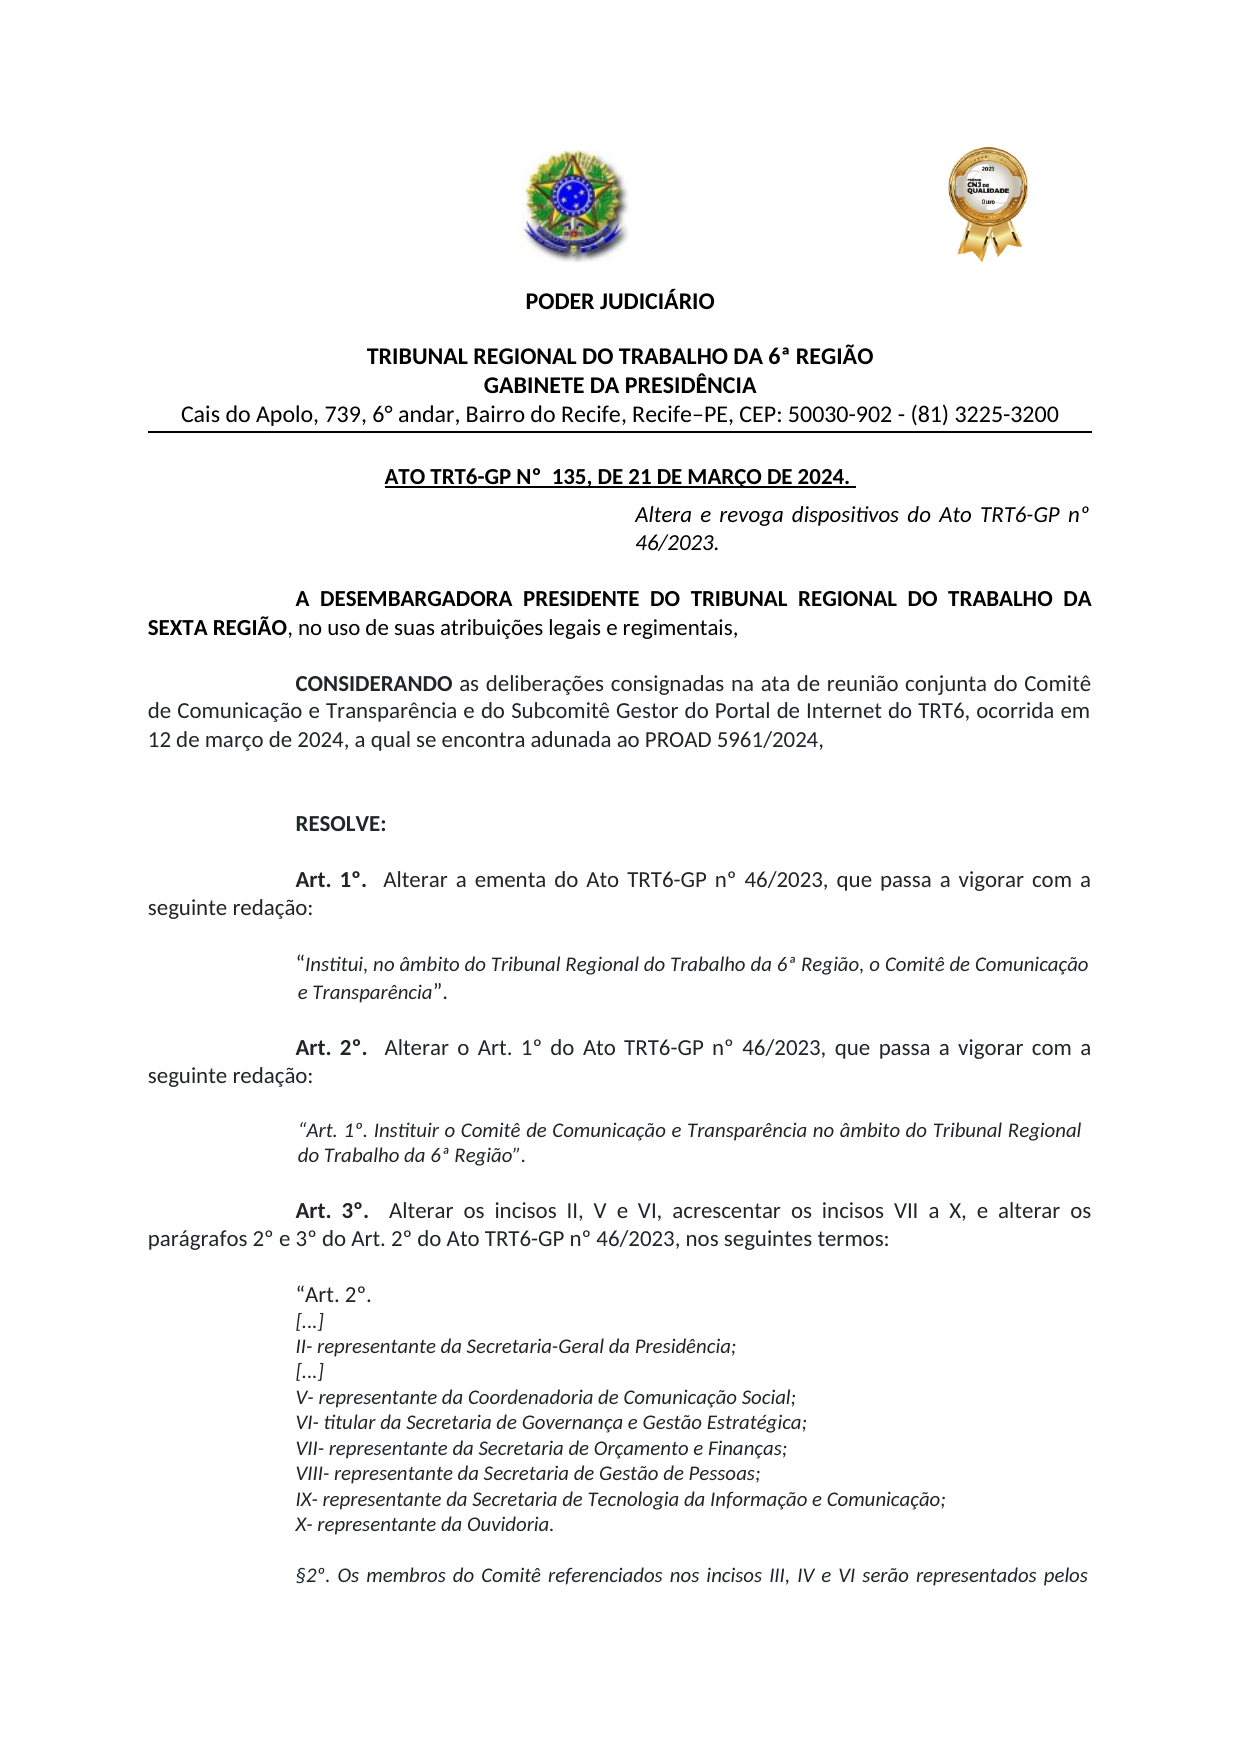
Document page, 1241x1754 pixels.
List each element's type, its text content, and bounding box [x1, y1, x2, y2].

text Art. 1º. Alterar a ementa do Ato TRT6-GP nº 46/2023, que passa a vigorar com a seguinte redação: [148, 865, 1092, 921]
picture [948, 147, 1028, 262]
text “Art. 2º. [148, 1280, 1092, 1308]
text “Art. 1º. Instituir o Comitê de Comunicação e Transparência no âmbito do Tribunal Regional do Trabalho da 6ª Região”. [298, 1117, 1085, 1168]
text RESOLVE: [148, 809, 1092, 837]
text TRIBUNAL REGIONAL DO TRABALHO DA 6ª REGIÃO [148, 341, 1092, 370]
picture [521, 150, 630, 262]
text “Institui, no âmbito do Tribunal Regional do Trabalho da 6ª Região, o Comitê de Comunicação e Transparência”. [295, 949, 1092, 1005]
text X- representante da Ouvidoria. [148, 1511, 1092, 1537]
text VII- representante da Secretaria de Orçamento e Finanças; [148, 1435, 1092, 1460]
text CONSIDERANDO as deliberações consignadas na ata de reunião conjunta do Comitê de Comunicação e Transparência e do Subcomitê Gestor do Portal de Internet do TRT6, ocorrida em 12 de março de 2024, a qual se encontra adunada ao PROAD 5961/2024, [148, 669, 1092, 753]
text ATO TRT6-GP Nº 135, DE 21 DE MARÇO DE 2024. [148, 462, 1092, 490]
text VIII- representante da Secretaria de Gestão de Pessoas; [148, 1460, 1092, 1486]
text Cais do Apolo, 739, 6° andar, Bairro do Recife, Recife–PE, CEP: 50030-902 - (81) 3225-3200 [148, 399, 1092, 431]
text GABINETE DA PRESIDÊNCIA [148, 370, 1092, 399]
text PODER JUDICIÁRIO [148, 286, 1092, 316]
text [...] [148, 1359, 1092, 1384]
text V- representante da Coordenadoria de Comunicação Social; [148, 1384, 1092, 1409]
text VI- titular da Secretaria de Governança e Gestão Estratégica; [148, 1409, 1092, 1435]
text §2º. Os membros do Comitê referenciados nos incisos III, IV e VI serão representados pelos [295, 1562, 1092, 1587]
text Art. 2º. Alterar o Art. 1º do Ato TRT6-GP nº 46/2023, que passa a vigorar com a seguinte redação: [148, 1033, 1092, 1089]
text Altera e revoga dispositivos do Ato TRT6-GP nº 46/2023. [635, 501, 1092, 557]
text Art. 3º. Alterar os incisos II, V e VI, acrescentar os incisos VII a X, e alterar os parágrafos 2º e 3º do Art. 2º do Ato TRT6-GP nº 46/2023, nos seguintes termos: [148, 1196, 1092, 1252]
text IX- representante da Secretaria de Tecnologia da Informação e Comunicação; [148, 1486, 1092, 1511]
text [...] [148, 1308, 1092, 1333]
text A DESEMBARGADORA PRESIDENTE DO TRIBUNAL REGIONAL DO TRABALHO DA SEXTA REGIÃO, no uso de suas atribuições legais e regimentais, [148, 584, 1092, 641]
text II- representante da Secretaria-Geral da Presidência; [148, 1333, 1092, 1359]
